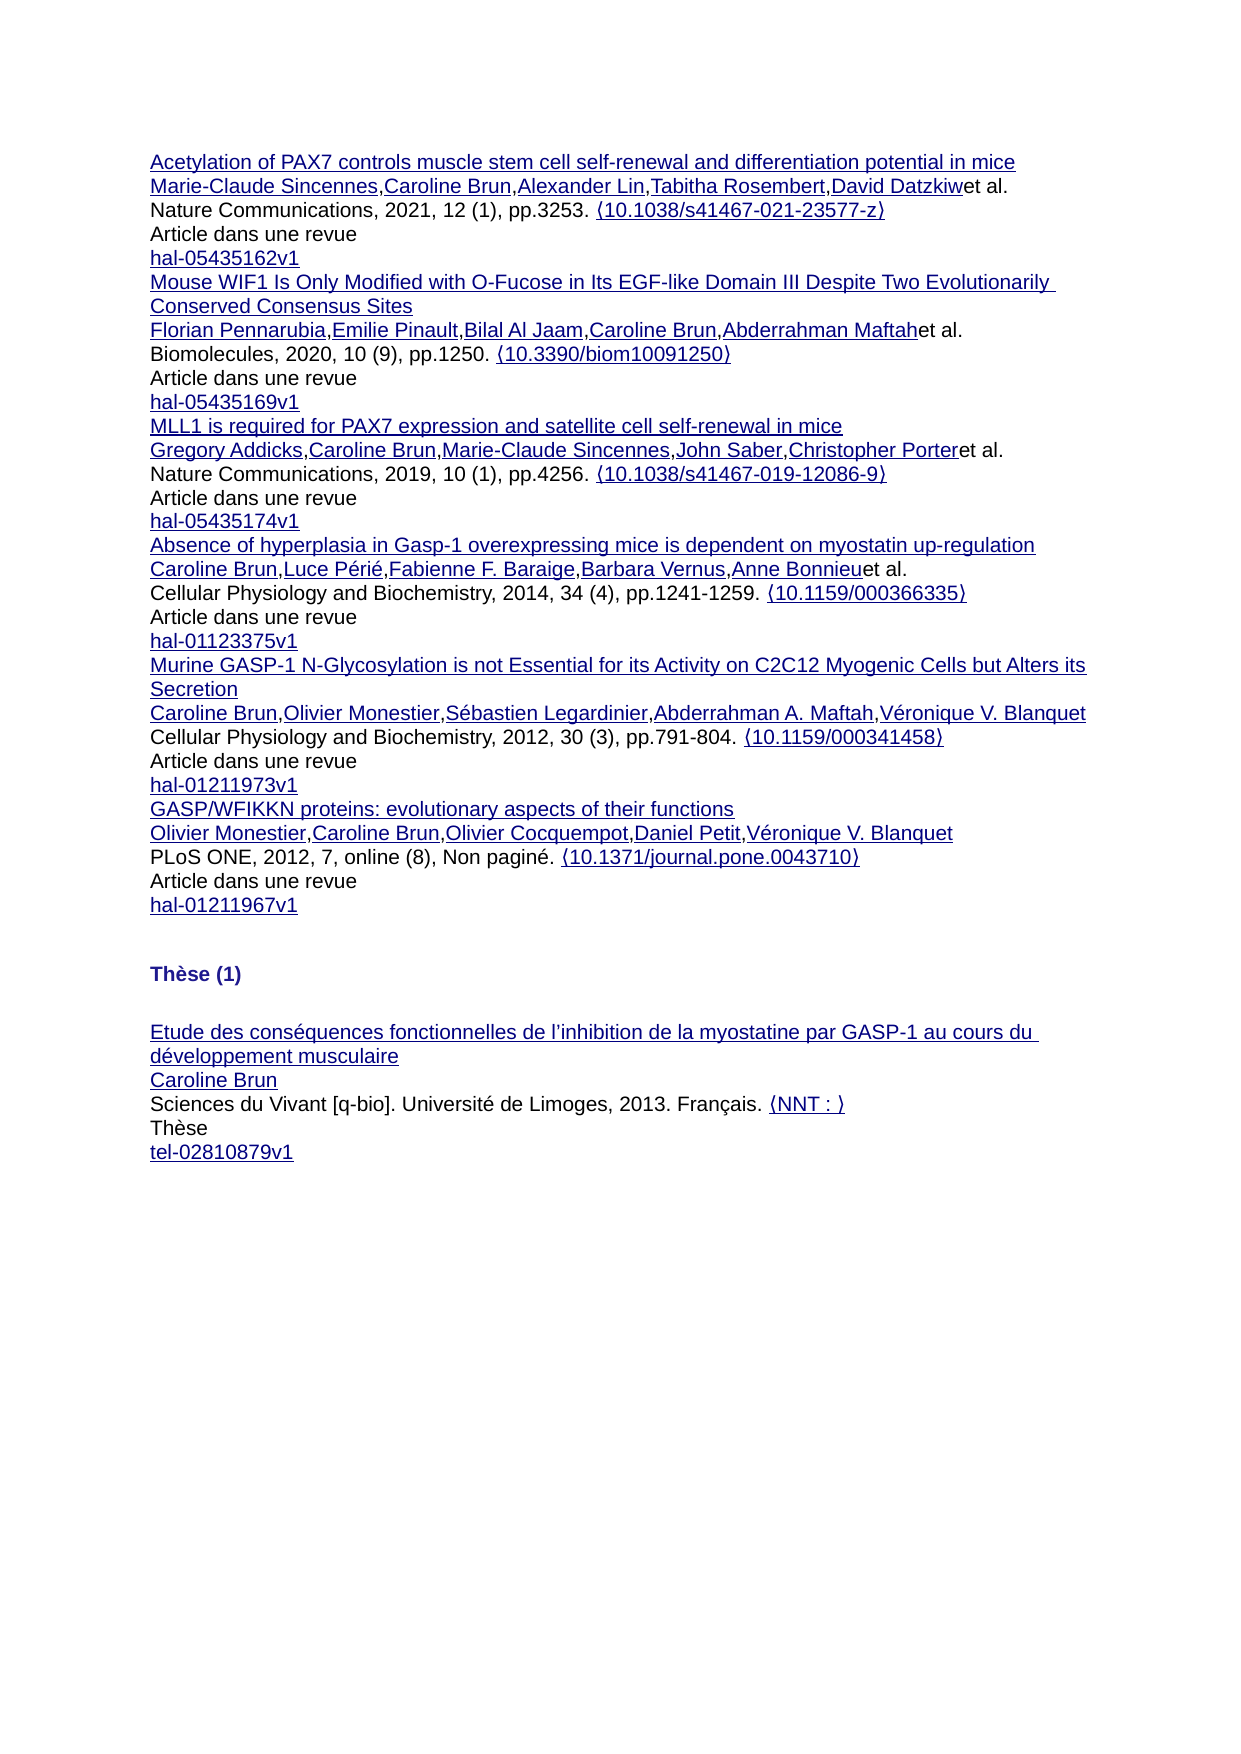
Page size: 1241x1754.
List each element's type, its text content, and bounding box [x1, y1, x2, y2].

table_header Etude des conséquences fonctionnelles de l’inhibition de la myostatine par GASP-1 au cours du développement musculaire Caroline Brun Sciences du Vivant [q-bio]. Université de Limoges, 2013. Français. ⟨NNT : ⟩ Thèse tel-02810879v1 [150, 1020, 1090, 1163]
table_cell Mouse WIF1 Is Only Modified with O-Fucose in Its EGF-like Domain III Despite Two Evolutionarily Conserved Consensus Sites Florian Pennarubia,Emilie Pinault,Bilal Al Jaam,Caroline Brun,Abderrahman Maftahet al. Biomolecules, 2020, 10 (9), pp.1250. ⟨10.3390/biom10091250⟩ Article dans une revue hal-05435169v1 [150, 270, 1090, 413]
table_cell Acetylation of PAX7 controls muscle stem cell self-renewal and differentiation potential in mice Marie-Claude Sincennes,Caroline Brun,Alexander Lin,Tabitha Rosembert,David Datzkiwet al. Nature Communications, 2021, 12 (1), pp.3253. ⟨10.1038/s41467-021-23577-z⟩ Article dans une revue hal-05435162v1 [150, 150, 1090, 270]
table_cell GASP/WFIKKN proteins: evolutionary aspects of their functions Olivier Monestier,Caroline Brun,Olivier Cocquempot,Daniel Petit,Véronique V. Blanquet PLoS ONE, 2012, 7, online (8), Non paginé. ⟨10.1371/journal.pone.0043710⟩ Article dans une revue hal-01211967v1 [150, 797, 1090, 917]
table_cell Absence of hyperplasia in Gasp-1 overexpressing mice is dependent on myostatin up-regulation Caroline Brun,Luce Périé,Fabienne F. Baraige,Barbara Vernus,Anne Bonnieuet al. Cellular Physiology and Biochemistry, 2014, 34 (4), pp.1241-1259. ⟨10.1159/000366335⟩ Article dans une revue hal-01123375v1 [150, 533, 1090, 653]
subtitle Thèse (1) [150, 961, 1090, 985]
table_cell Murine GASP-1 N-Glycosylation is not Essential for its Activity on C2C12 Myogenic Cells but Alters its Secretion Caroline Brun,Olivier Monestier,Sébastien Legardinier,Abderrahman A. Maftah,Véronique V. Blanquet Cellular Physiology and Biochemistry, 2012, 30 (3), pp.791-804. ⟨10.1159/000341458⟩ Article dans une revue hal-01211973v1 [150, 653, 1090, 797]
table_cell MLL1 is required for PAX7 expression and satellite cell self-renewal in mice Gregory Addicks,Caroline Brun,Marie-Claude Sincennes,John Saber,Christopher Porteret al. Nature Communications, 2019, 10 (1), pp.4256. ⟨10.1038/s41467-019-12086-9⟩ Article dans une revue hal-05435174v1 [150, 414, 1090, 533]
